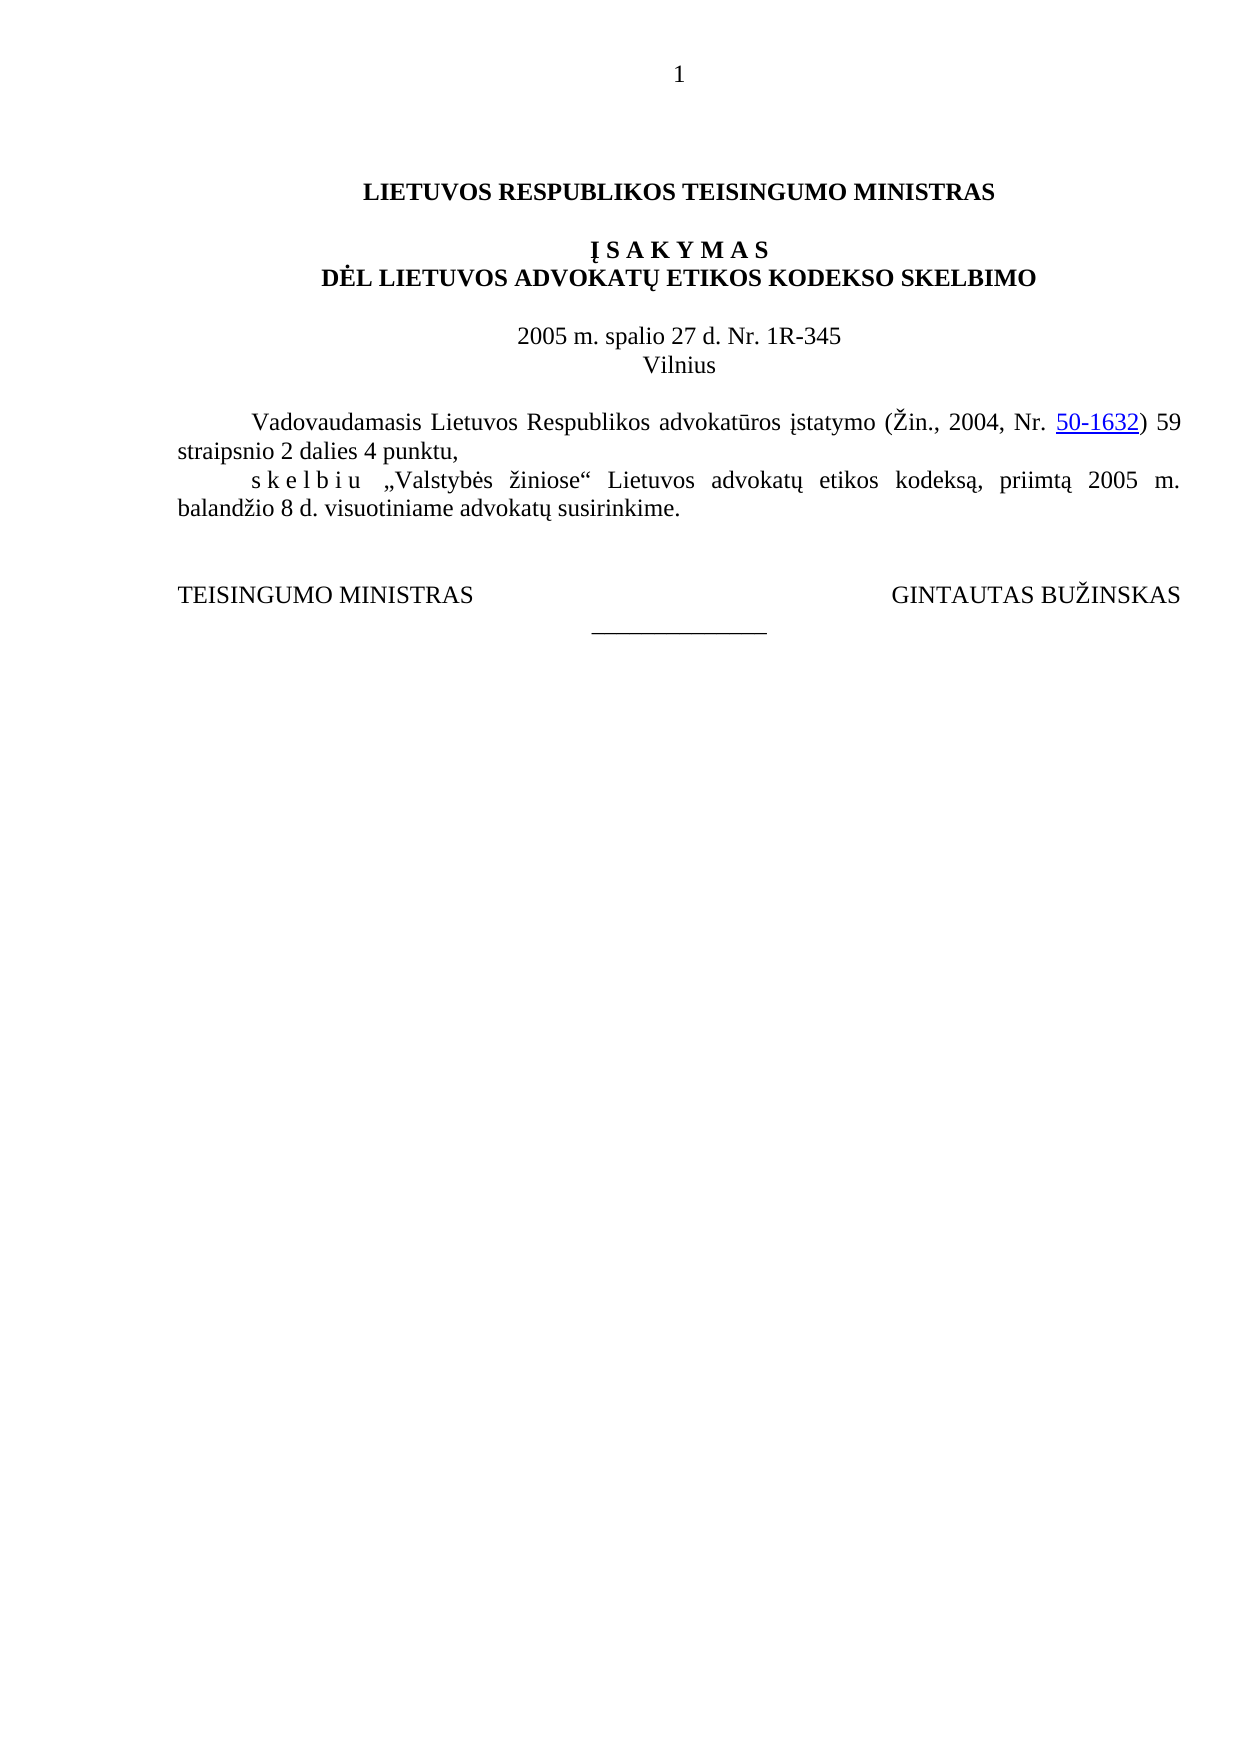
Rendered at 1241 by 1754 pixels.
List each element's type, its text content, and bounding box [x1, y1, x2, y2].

text TEISINGUMO MINISTRAS GINTAUTAS BUŽINSKAS [177, 580, 1181, 608]
text Į S A K Y M A S [177, 235, 1181, 263]
text 2005 m. spalio 27 d. Nr. 1R-345 [177, 321, 1181, 350]
text LIETUVOS RESPUBLIKOS TEISINGUMO MINISTRAS [177, 177, 1181, 206]
text skelbiu „Valstybės žiniose“ Lietuvos advokatų etikos kodeksą, priimtą 2005 m. balandžio 8 d. visuotiniame advokatų susirinkime. [177, 465, 1181, 522]
text Vilnius [177, 350, 1181, 378]
text Vadovaudamasis Lietuvos Respublikos advokatūros įstatymo (Žin., 2004, Nr. 50-1632) 59 straipsnio 2 dalies 4 punktu, [177, 407, 1181, 465]
text DĖL LIETUVOS ADVOKATŲ ETIKOS KODEKSO SKELBIMO [177, 263, 1181, 292]
text ______________ [177, 608, 1181, 637]
